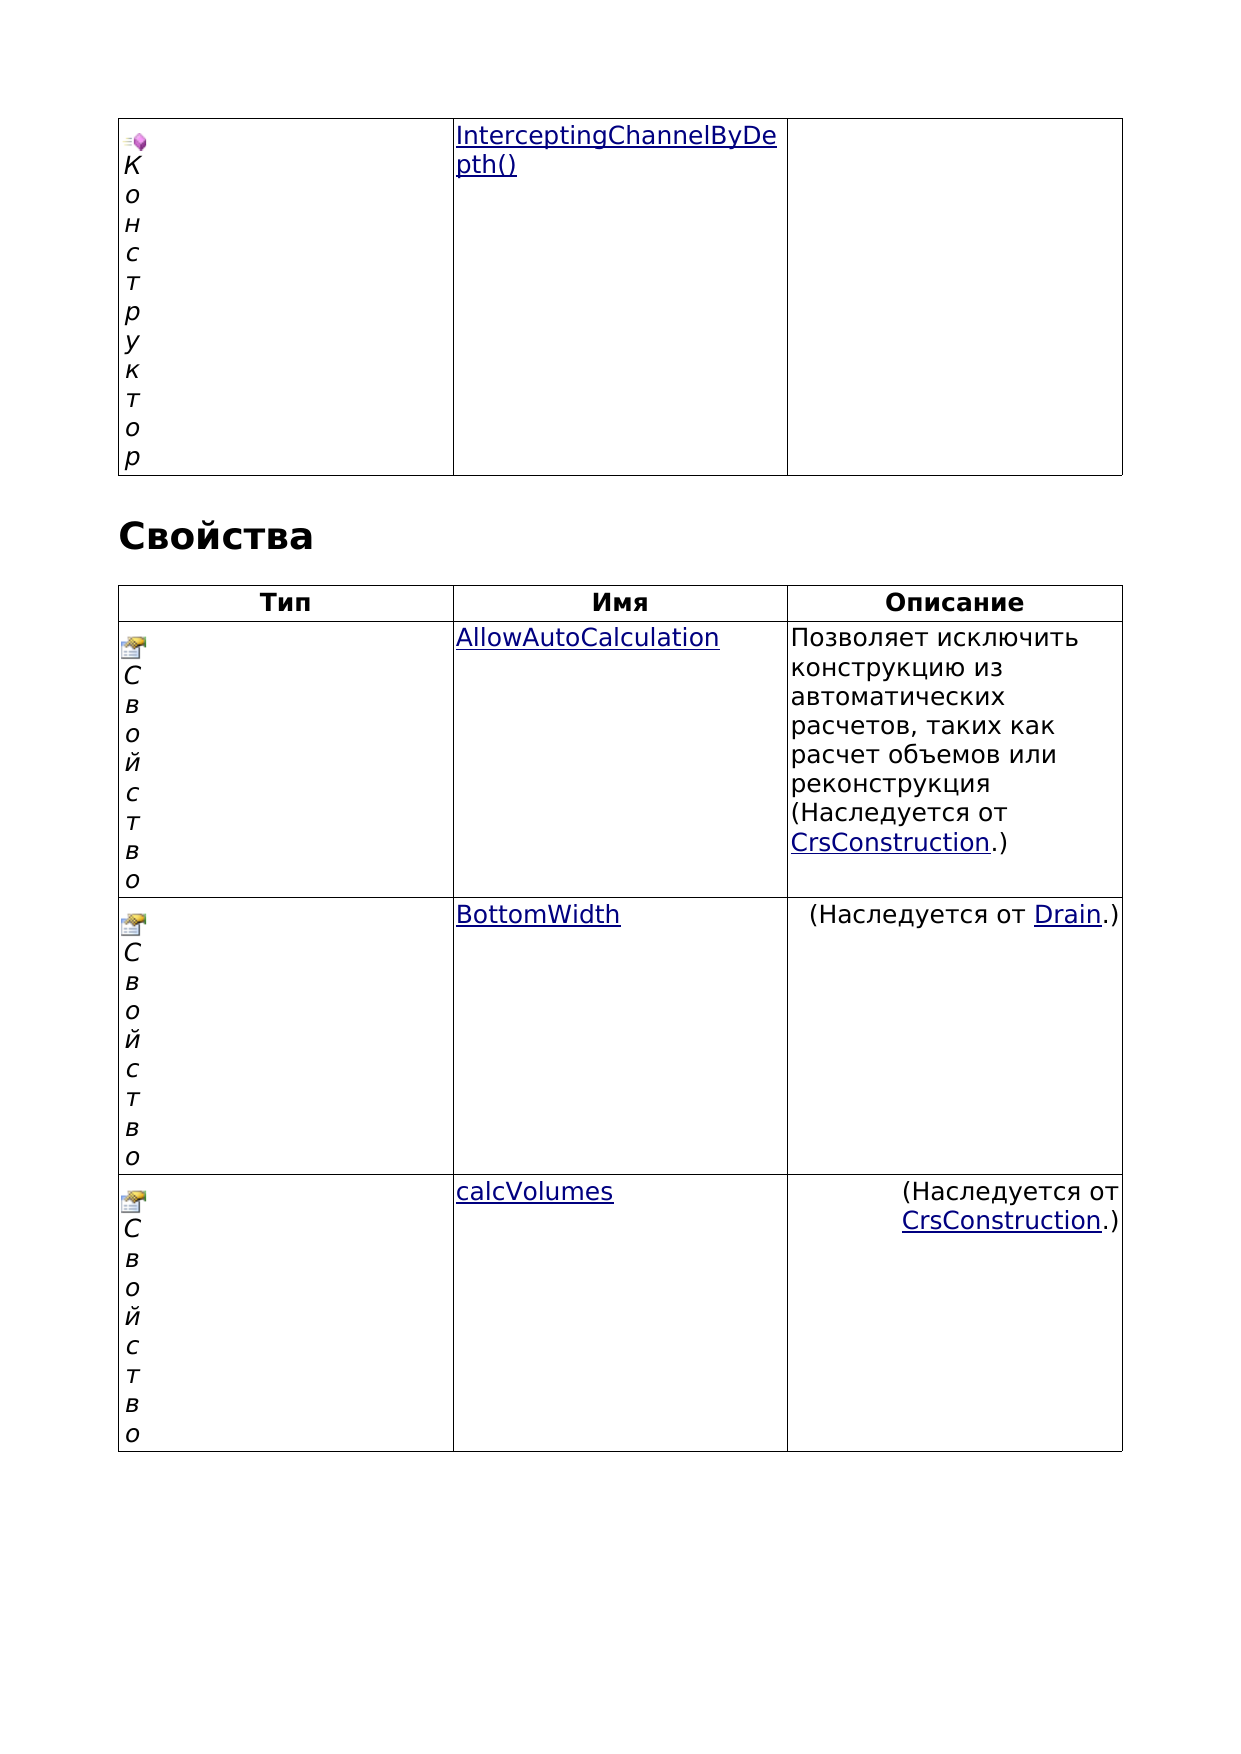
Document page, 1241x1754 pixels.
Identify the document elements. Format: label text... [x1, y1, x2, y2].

table_cell BottomWidth [454, 898, 787, 1174]
picture [121, 912, 147, 938]
table_cell [119, 119, 453, 474]
table_cell [119, 898, 453, 1174]
table_header Имя [454, 586, 787, 621]
table_cell [788, 119, 1122, 474]
table_cell (Наследуется от Drain.) [788, 898, 1122, 1174]
table_cell InterceptingChannelByDepth() [454, 119, 787, 474]
table_cell Позволяет исключить конструкцию из автоматических расчетов, таких как расчет объемов или реконструкция (Наследуется от CrsConstruction.) [788, 622, 1122, 897]
table_cell calcVolumes [454, 1175, 787, 1451]
picture [121, 1189, 147, 1215]
table_cell (Наследуется от CrsConstruction.) [788, 1175, 1122, 1451]
picture [121, 636, 147, 661]
table_cell AllowAutoCalculation [454, 622, 787, 897]
subtitle Свойства [118, 514, 1122, 558]
picture [121, 133, 147, 151]
table_cell [119, 622, 453, 897]
table_header Описание [788, 586, 1122, 621]
table_header Тип [119, 586, 453, 621]
table_cell [119, 1175, 453, 1451]
